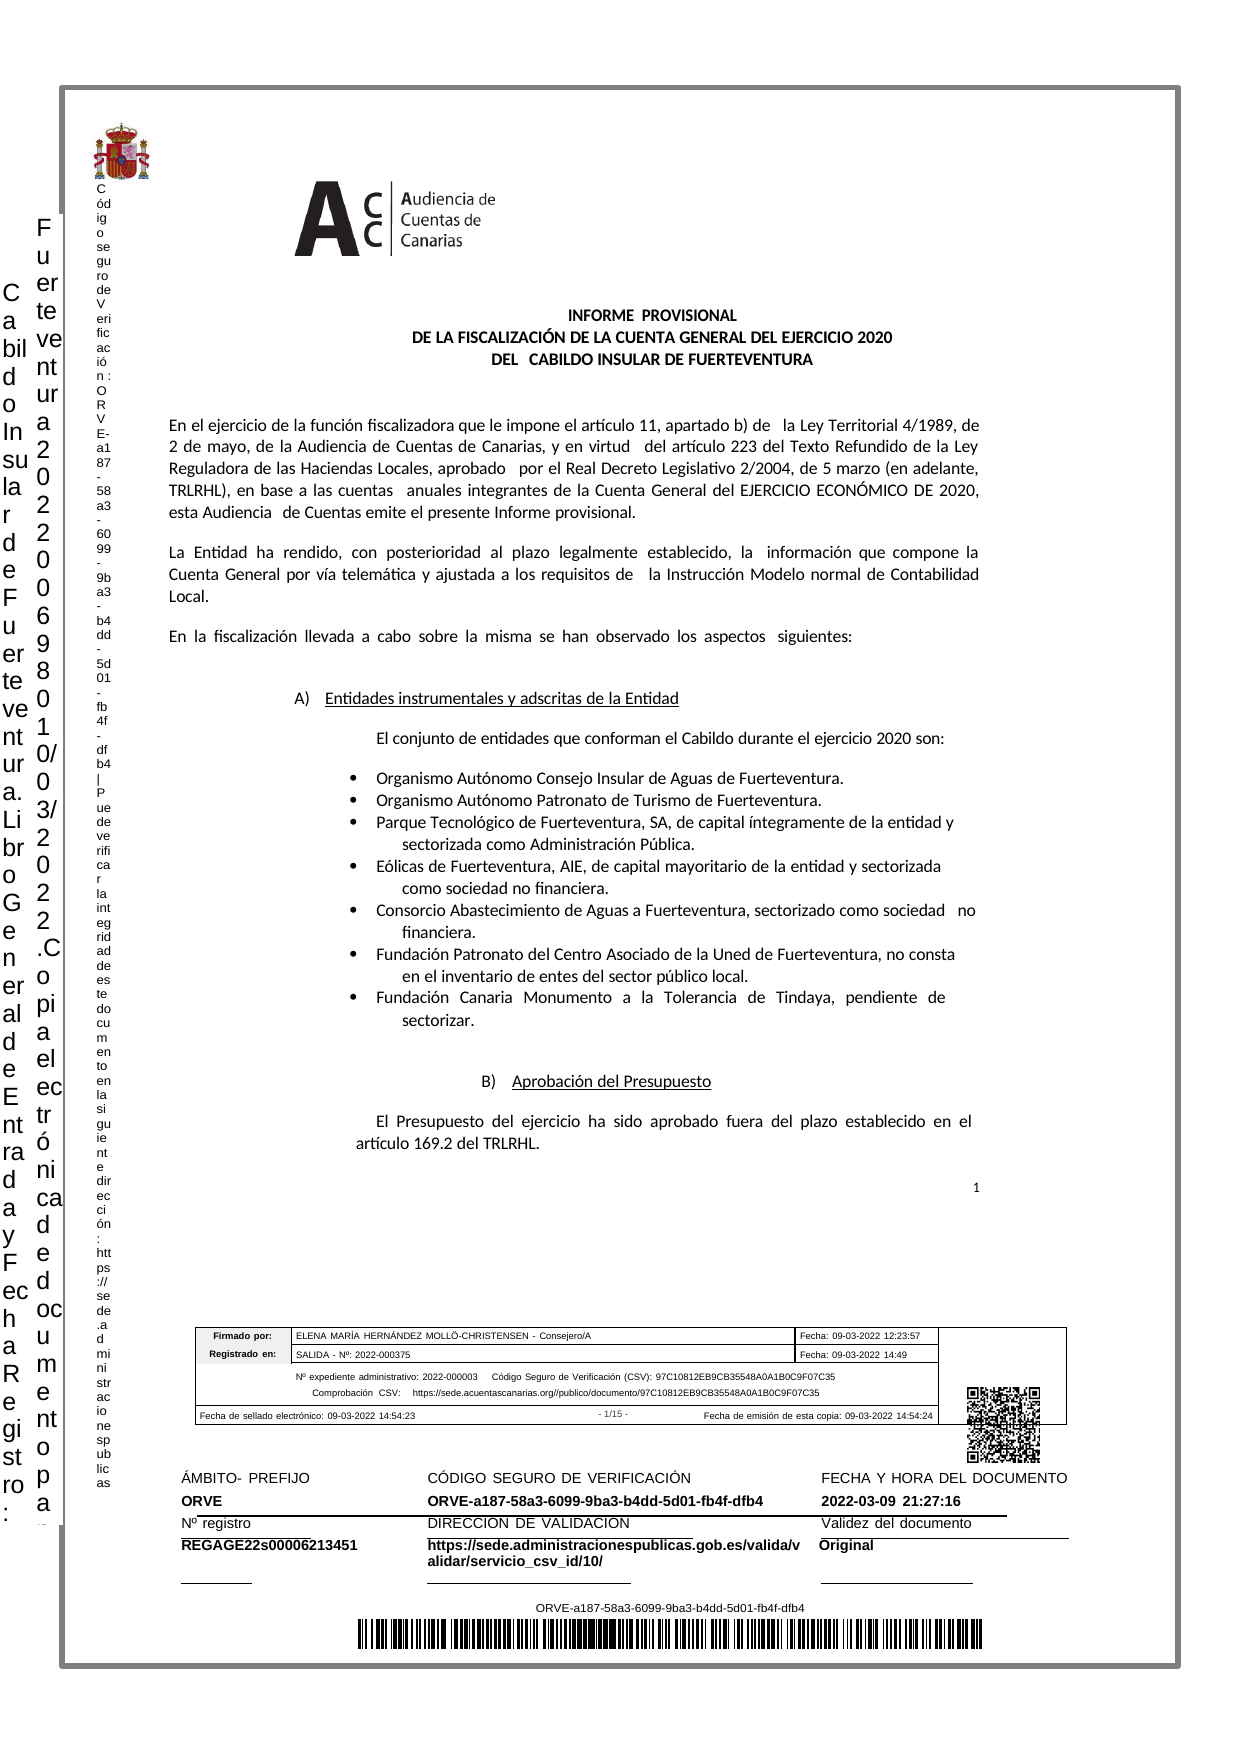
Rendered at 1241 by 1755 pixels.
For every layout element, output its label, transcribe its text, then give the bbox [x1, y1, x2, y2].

list Fundación Canaria Monumento a la Tolerancia de Tindaya, pendiente de sectorizar. [350, 987, 979, 1030]
text ÁMBITO- PREFIJO CÓDIGO SEGURO DE VERIFICACIÓN FECHA Y HORA DEL DOCUMENTO [181, 1470, 1175, 1487]
table_header ELENA MARÍA HERNÁNDEZ MOLLÖ-CHRISTENSEN - Consejero/A [292, 1328, 794, 1344]
list Organismo Autónomo Patronato de Turismo de Fuerteventura. [350, 789, 1175, 810]
text ORVE ORVE-a187-58a3-6099-9ba3-b4dd-5d01-fb4f-dfb4 2022-03-09 21:27:16 [181, 1493, 1175, 1509]
table_cell Registrado en: [196, 1346, 291, 1362]
text En el ejercicio de la función fiscalizadora que le impone el artículo 11, apartado b) de la Ley Territorial 4/1989, de 2 de mayo, de la Audiencia de Cuentas de Canarias, y en virtud del artículo 223 del Texto Refundido de la Ley Reguladora de las Haciendas Locales, aprobado por el Real Decreto Legislativo 2/2004, de 5 marzo (en adelante, TRLRHL), en base a las cuentas anuales integrantes de la Cuenta General del EJERCICIO ECONÓMICO DE 2020, esta Audiencia de Cuentas emite el presente Informe provisional. [169, 414, 980, 523]
text En la fiscalización llevada a cabo sobre la misma se han observado los aspectos siguientes: [169, 625, 980, 646]
list Aprobación del Presupuesto [481, 1071, 1175, 1092]
table_header [939, 1328, 1066, 1424]
text El Presupuesto del ejercicio ha sido aprobado fuera del plazo establecido en el artículo 169.2 del TRLRHL. [356, 1111, 979, 1154]
text El conjunto de entidades que conforman el Cabildo durante el ejercicio 2020 son: [376, 727, 1175, 748]
text Código seguro de Verificación : ORVE-a187-58a3-6099-9ba3-b4dd-5d01-fb4f-dfb4 | Puede verificar la integridad de este documento en la siguiente dirección : https://sede.administracionespublicas.gob.es/valida/validar/serv... [96, 182, 112, 1491]
table_cell Fecha: 09-03-2022 14:49 [796, 1345, 938, 1362]
table_cell SALIDA - Nº: 2022-000375 [292, 1345, 794, 1362]
text [1181, 1553, 1241, 1569]
table_header Firmado por: [196, 1328, 291, 1344]
text 1 [169, 1178, 979, 1196]
list [1181, 789, 1241, 810]
list Entidades instrumentales y adscritas de la Entidad [294, 687, 1175, 708]
text DE LA FISCALIZACIÓN DE LA CUENTA GENERAL DEL EJERCICIO 2020 DEL CABILDO INSULAR DE FUERTEVENTURA [401, 326, 904, 369]
table_cell Nº expediente administrativo: 2022-000003 Código Seguro de Verificación (CSV): 97C10812EB9CB35548A0A1B0C9F07C35 Comprobación CSV: https://sede.acuentascanarias.org//publico/documento/97C10812EB9CB35548A0A1B0C9F07C35 [196, 1363, 938, 1405]
text Fuerteventura 2022006980 10/03/2022 .Copia electrónica de documento papel, con C.S.V.: 14154724771343520254. [36, 214, 63, 1525]
list Fundación Patronato del Centro Asociado de la Uned de Fuerteventura, no consta en el inventario de entes del sector público local. [350, 943, 979, 986]
text REGAGE22s00006213451 https://sede.administracionespublicas.gob.es/valida/v Original [181, 1538, 1175, 1553]
list [1181, 1071, 1241, 1092]
list [1181, 767, 1241, 788]
list Parque Tecnológico de Fuerteventura, SA, de capital íntegramente de la entidad y sectorizada como Administración Pública. [350, 811, 979, 854]
table_cell Fecha de sellado electrónico: 09-03-2022 14:54:23 - 1/15 - Fecha de emisión de esta copia: 09-03-2022 14:54:24 [196, 1406, 938, 1424]
text Nº registro DIRECCIÓN DE VALIDACIÓN Validez del documento [181, 1515, 1175, 1532]
text La Entidad ha rendido, con posterioridad al plazo legalmente establecido, la información que compone la Cuenta General por vía telemática y ajustada a los requisitos de la Instrucción Modelo normal de Contabilidad Local. [169, 541, 979, 607]
text alidar/servicio_csv_id/10/ [427, 1553, 1175, 1569]
table_header Fecha: 09-03-2022 12:23:57 [796, 1328, 938, 1344]
text Cabildo Insular de Fuerteventura. Libro General de Entrada y Fecha Registro: Libro General de Entrada Cabildo [2, 280, 29, 1525]
list Organismo Autónomo Consejo Insular de Aguas de Fuerteventura. [350, 767, 1175, 788]
text ORVE-a187-58a3-6099-9ba3-b4dd-5d01-fb4f-dfb4 [401, 1601, 940, 1614]
list Eólicas de Fuerteventura, AIE, de capital mayoritario de la entidad y sectorizada como sociedad no financiera. [350, 855, 979, 898]
list [1181, 687, 1241, 708]
subtitle INFORME PROVISIONAL [401, 304, 904, 326]
list Consorcio Abastecimiento de Aguas a Fuerteventura, sectorizado como sociedad no financiera. [350, 899, 979, 942]
